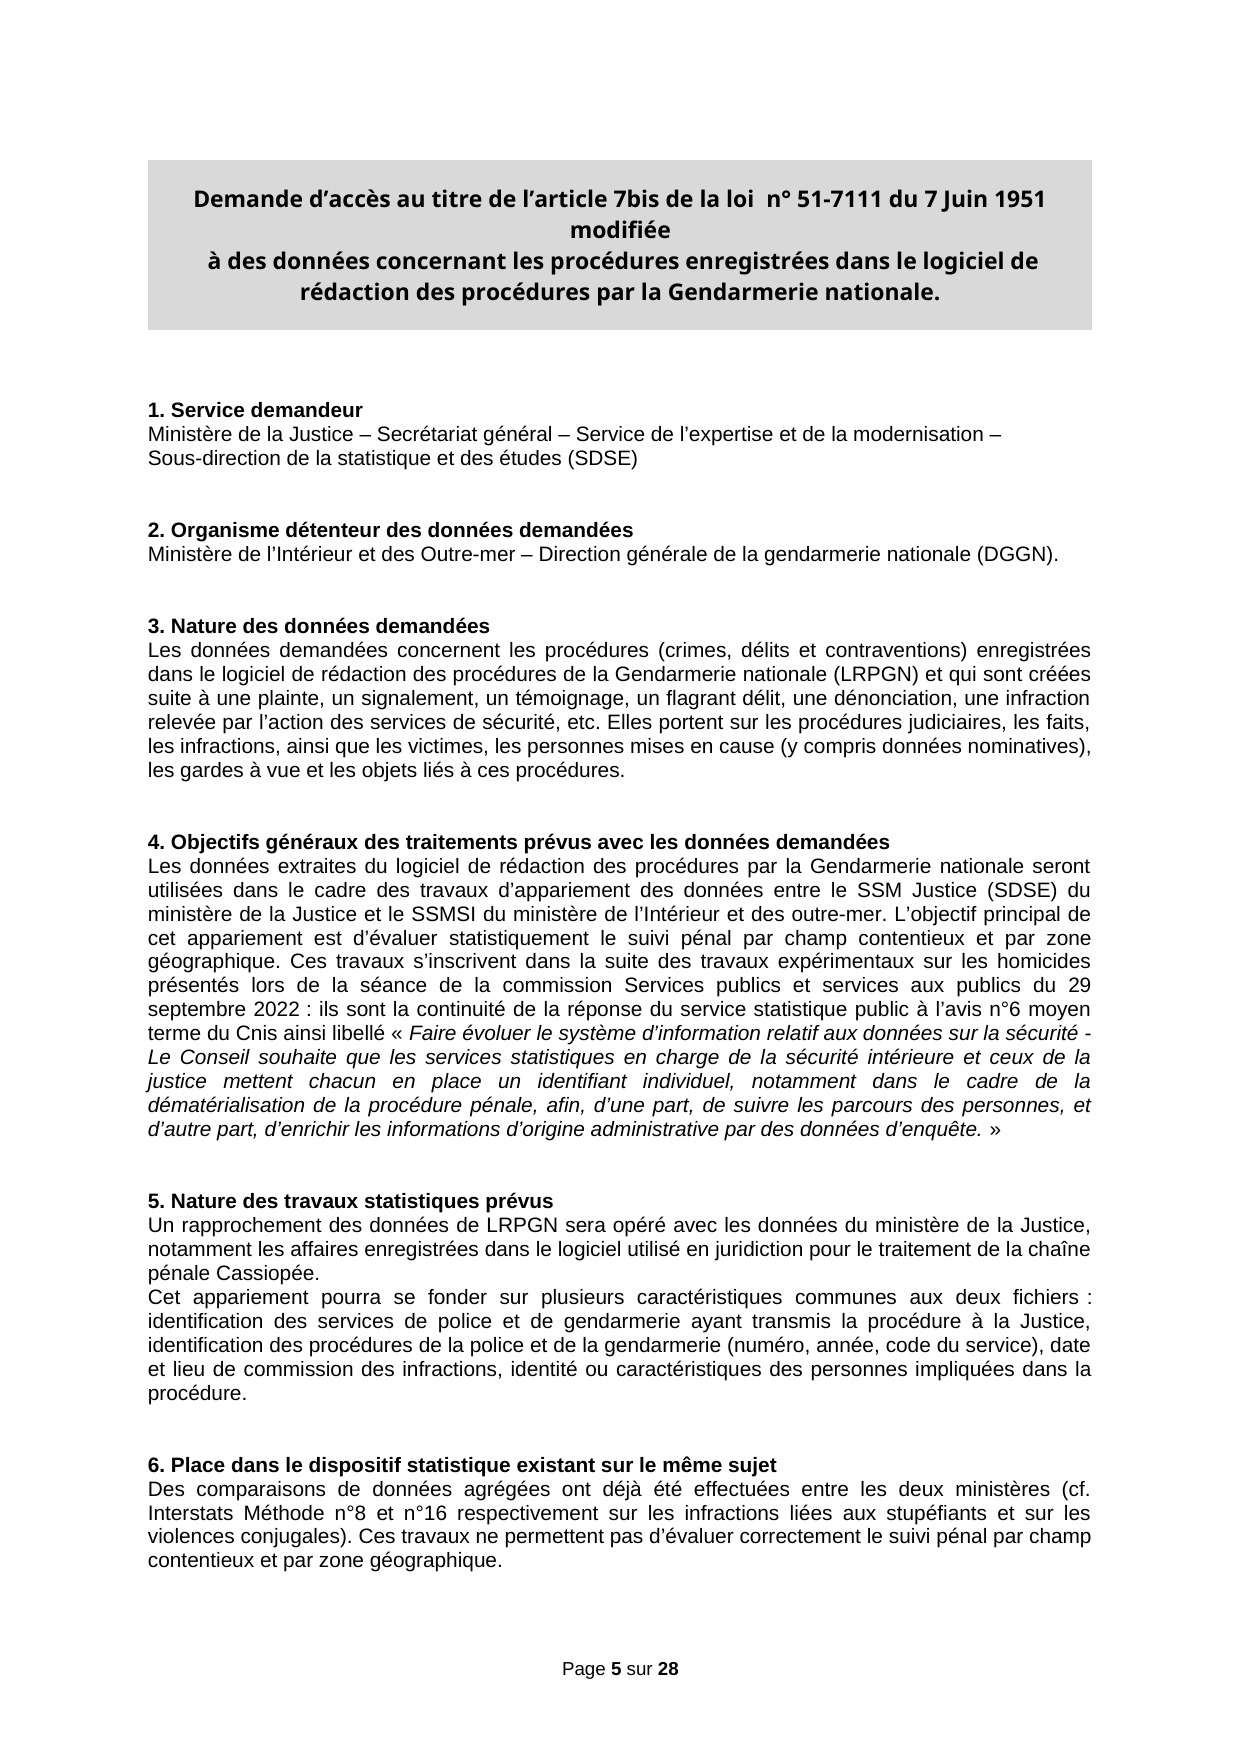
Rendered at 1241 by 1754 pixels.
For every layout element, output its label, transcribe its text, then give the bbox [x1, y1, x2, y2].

text 6. Place dans le dispositif statistique existant sur le même sujet [148, 1452, 1092, 1476]
text Demande d’accès au titre de l’article 7bis de la loi n° 51-7111 du 7 Juin 1951 modifiée à des données concernant les procédures enregistrées dans le logiciel de rédaction des procédures par la Gendarmerie nationale. [148, 182, 1092, 307]
text Ministère de l’Intérieur et des Outre-mer – Direction générale de la gendarmerie nationale (DGGN). [148, 542, 1092, 566]
text 2. Organisme détenteur des données demandées [148, 518, 1092, 542]
text Les données demandées concernent les procédures (crimes, délits et contraventions) enregistrées dans le logiciel de rédaction des procédures de la Gendarmerie nationale (LRPGN) et qui sont créées suite à une plainte, un signalement, un témoignage, un flagrant délit, une dénonciation, une infraction relevée par l’action des services de sécurité, etc. Elles portent sur les procédures judiciaires, les faits, les infractions, ainsi que les victimes, les personnes mises en cause (y compris données nominatives), les gardes à vue et les objets liés à ces procédures. [148, 638, 1092, 782]
text 5. Nature des travaux statistiques prévus [148, 1189, 1092, 1213]
text 1. Service demandeur [148, 398, 1092, 422]
text 3. Nature des données demandées [148, 614, 1092, 638]
text Sous-direction de la statistique et des études (SDSE) [148, 446, 1092, 470]
text Des comparaisons de données agrégées ont déjà été effectuées entre les deux ministères (cf. Interstats Méthode n°8 et n°16 respectivement sur les infractions liées aux stupéfiants et sur les violences conjugales). Ces travaux ne permettent pas d’évaluer correctement le suivi pénal par champ contentieux et par zone géographique. [148, 1476, 1092, 1572]
text Cet appariement pourra se fonder sur plusieurs caractéristiques communes aux deux fichiers : identification des services de police et de gendarmerie ayant transmis la procédure à la Justice, identification des procédures de la police et de la gendarmerie (numéro, année, code du service), date et lieu de commission des infractions, identité ou caractéristiques des personnes impliquées dans la procédure. [148, 1285, 1092, 1404]
text 4. Objectifs généraux des traitements prévus avec les données demandées [148, 829, 1092, 853]
text Les données extraites du logiciel de rédaction des procédures par la Gendarmerie nationale seront utilisées dans le cadre des travaux d’appariement des données entre le SSM Justice (SDSE) du ministère de la Justice et le SSMSI du ministère de l’Intérieur et des outre-mer. L’objectif principal de cet appariement est d’évaluer statistiquement le suivi pénal par champ contentieux et par zone géographique. Ces travaux s’inscrivent dans la suite des travaux expérimentaux sur les homicides présentés lors de la séance de la commission Services publics et services aux publics du 29 septembre 2022 : ils sont la continuité de la réponse du service statistique public à l’avis n°6 moyen terme du Cnis ainsi libellé « Faire évoluer le système d’information relatif aux données sur la sécurité - Le Conseil souhaite que les services statistiques en charge de la sécurité intérieure et ceux de la justice mettent chacun en place un identifiant individuel, notamment dans le cadre de la dématérialisation de la procédure pénale, afin, d’une part, de suivre les parcours des personnes, et d’autre part, d’enrichir les informations d’origine administrative par des données d’enquête. » [148, 853, 1092, 1141]
text Ministère de la Justice – Secrétariat général – Service de l’expertise et de la modernisation – [148, 422, 1092, 446]
text Un rapprochement des données de LRPGN sera opéré avec les données du ministère de la Justice, notamment les affaires enregistrées dans le logiciel utilisé en juridiction pour le traitement de la chaîne pénale Cassiopée. [148, 1213, 1092, 1285]
